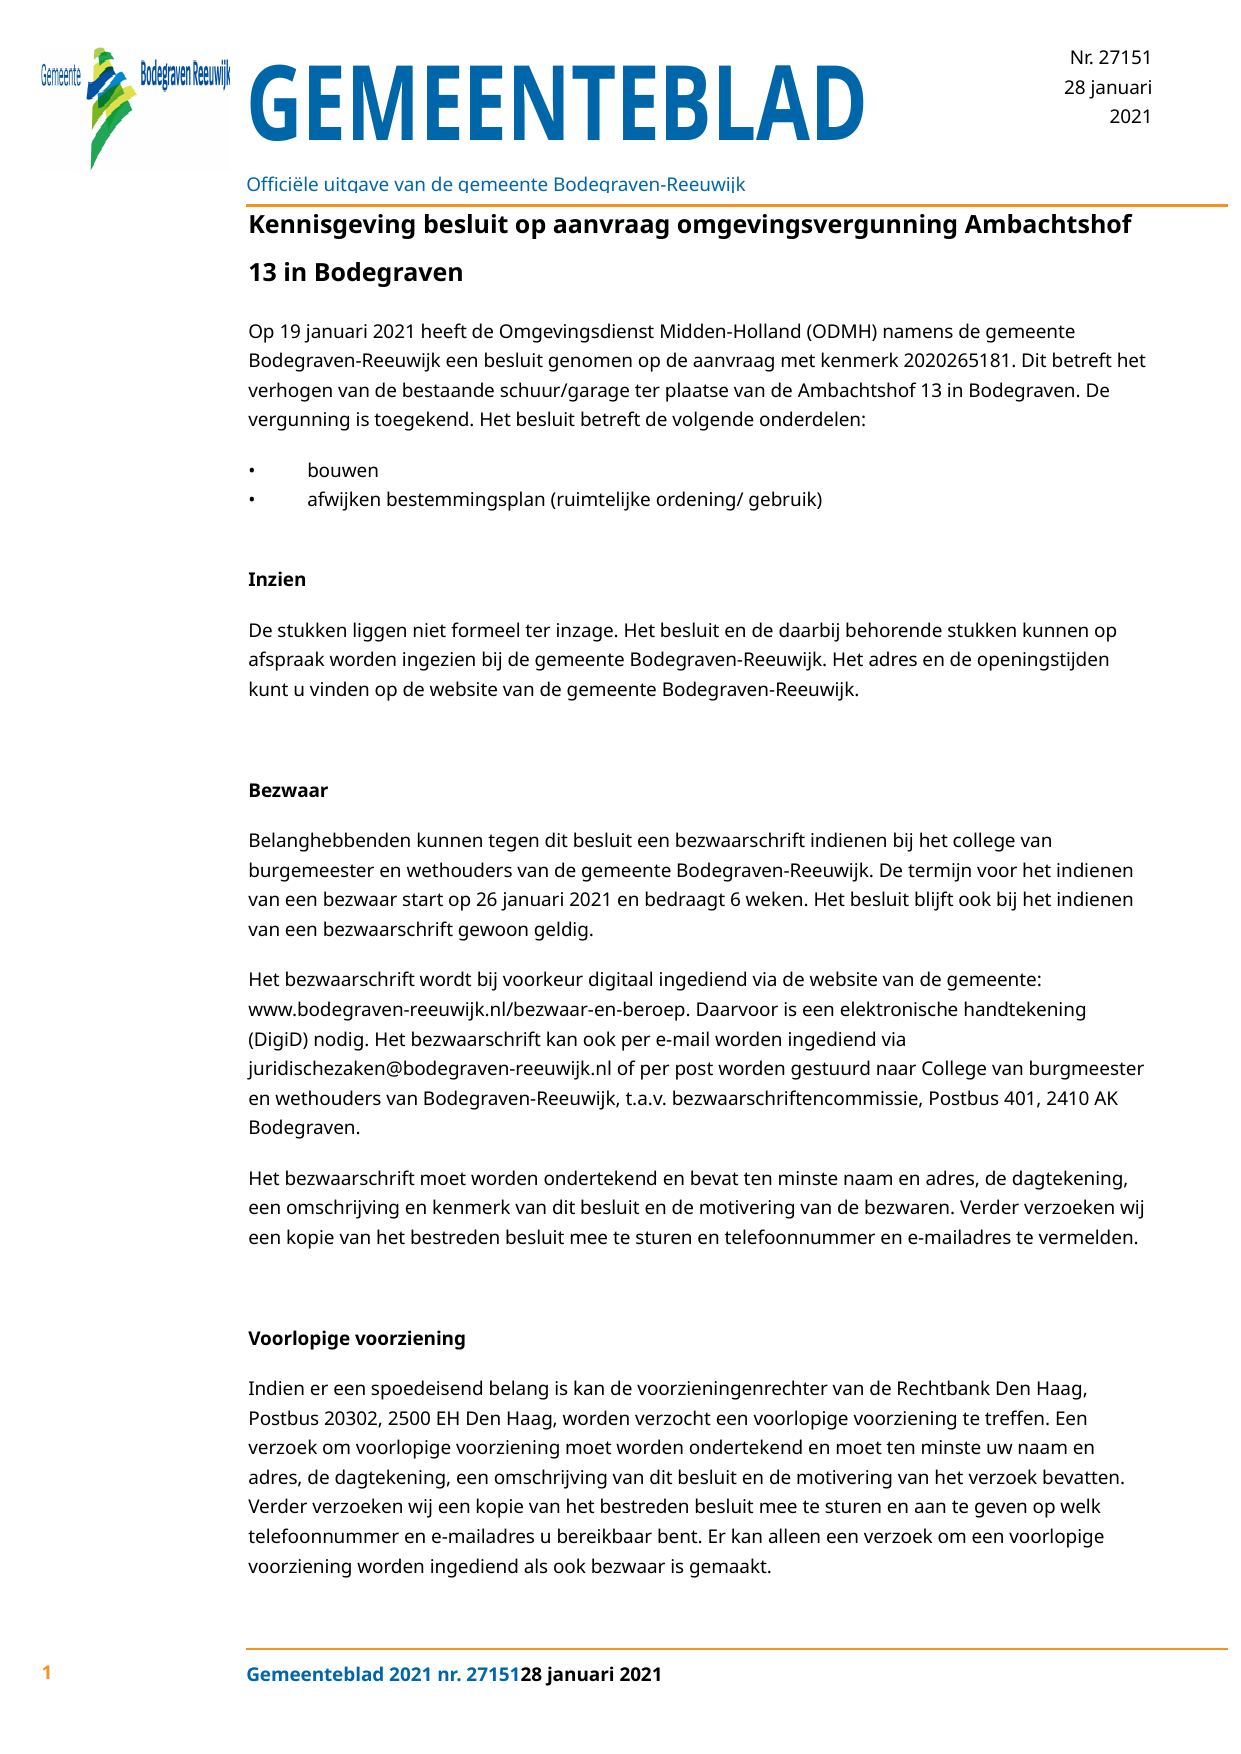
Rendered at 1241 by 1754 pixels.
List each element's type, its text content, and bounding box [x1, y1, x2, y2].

text Voorlopige voorziening [248, 1325, 1152, 1351]
text Het bezwaarschrift wordt bij voorkeur digitaal ingediend via de website van de gemeente: www.bodegraven-reeuwijk.nl/bezwaar-en-beroep. Daarvoor is een elektronische handtekening (DigiD) nodig. Het bezwaarschrift kan ook per e-mail worden ingediend via juridischezaken@bodegraven-reeuwijk.nl of per post worden gestuurd naar College van burgmeester en wethouders van Bodegraven-Reeuwijk, t.a.v. bezwaarschriftencommissie, Postbus 401, 2410 AK Bodegraven. [248, 967, 1152, 1140]
text Op 19 januari 2021 heeft de Omgevingsdienst Midden-Holland (ODMH) namens de gemeente Bodegraven-Reeuwijk een besluit genomen op de aanvraag met kenmerk 2020265181. Dit betreft het verhogen van de bestaande schuur/garage ter plaatse van de Ambachtshof 13 in Bodegraven. De vergunning is toegekend. Het besluit betreft de volgende onderdelen: [248, 318, 1152, 432]
text Belanghebbenden kunnen tegen dit besluit een bezwaarschrift indienen bij het college van burgemeester en wethouders van de gemeente Bodegraven-Reeuwijk. De termijn voor het indienen van een bezwaar start op 26 januari 2021 en bedraagt 6 weken. Het besluit blijft ook bij het indienen van een bezwaarschrift gewoon geldig. [248, 827, 1152, 942]
text Het bezwaarschrift moet worden ondertekend en bevat ten minste naam en adres, de dagtekening, een omschrijving en kenmerk van dit besluit en de motivering van de bezwaren. Verder verzoeken wij een kopie van het bestreden besluit mee te sturen en telefoonnummer en e-mailadres te vermelden. [248, 1165, 1152, 1250]
list afwijken bestemmingsplan (ruimtelijke ordening/ gebruik) [248, 487, 1152, 512]
text De stukken liggen niet formeel ter inzage. Het besluit en de daarbij behorende stukken kunnen op afspraak worden ingezien bij de gemeente Bodegraven-Reeuwijk. Het adres en de openingstijden kunt u vinden op de website van de gemeente Bodegraven-Reeuwijk. [248, 617, 1152, 702]
text Bezwaar [248, 777, 1152, 803]
text Indien er een spoedeisend belang is kan de voorzieningenrechter van de Rechtbank Den Haag, Postbus 20302, 2500 EH Den Haag, worden verzocht een voorlopige voorziening te treffen. Een verzoek om voorlopige voorziening moet worden ondertekend en moet ten minste uw naam en adres, de dagtekening, een omschrijving van dit besluit en de motivering van het verzoek bevatten. Verder verzoeken wij een kopie van het bestreden besluit mee te sturen en aan te geven op welk telefoonnummer en e-mailadres u bereikbaar bent. Er kan alleen een verzoek om een voorlopige voorziening worden ingediend als ook bezwaar is gemaakt. [248, 1375, 1152, 1579]
text Kennisgeving besluit op aanvraag omgevingsvergunning Ambachtshof 13 in Bodegraven [248, 207, 1152, 288]
picture [41, 47, 231, 172]
text Inzien [248, 567, 1152, 592]
list bouwen [248, 457, 1152, 483]
